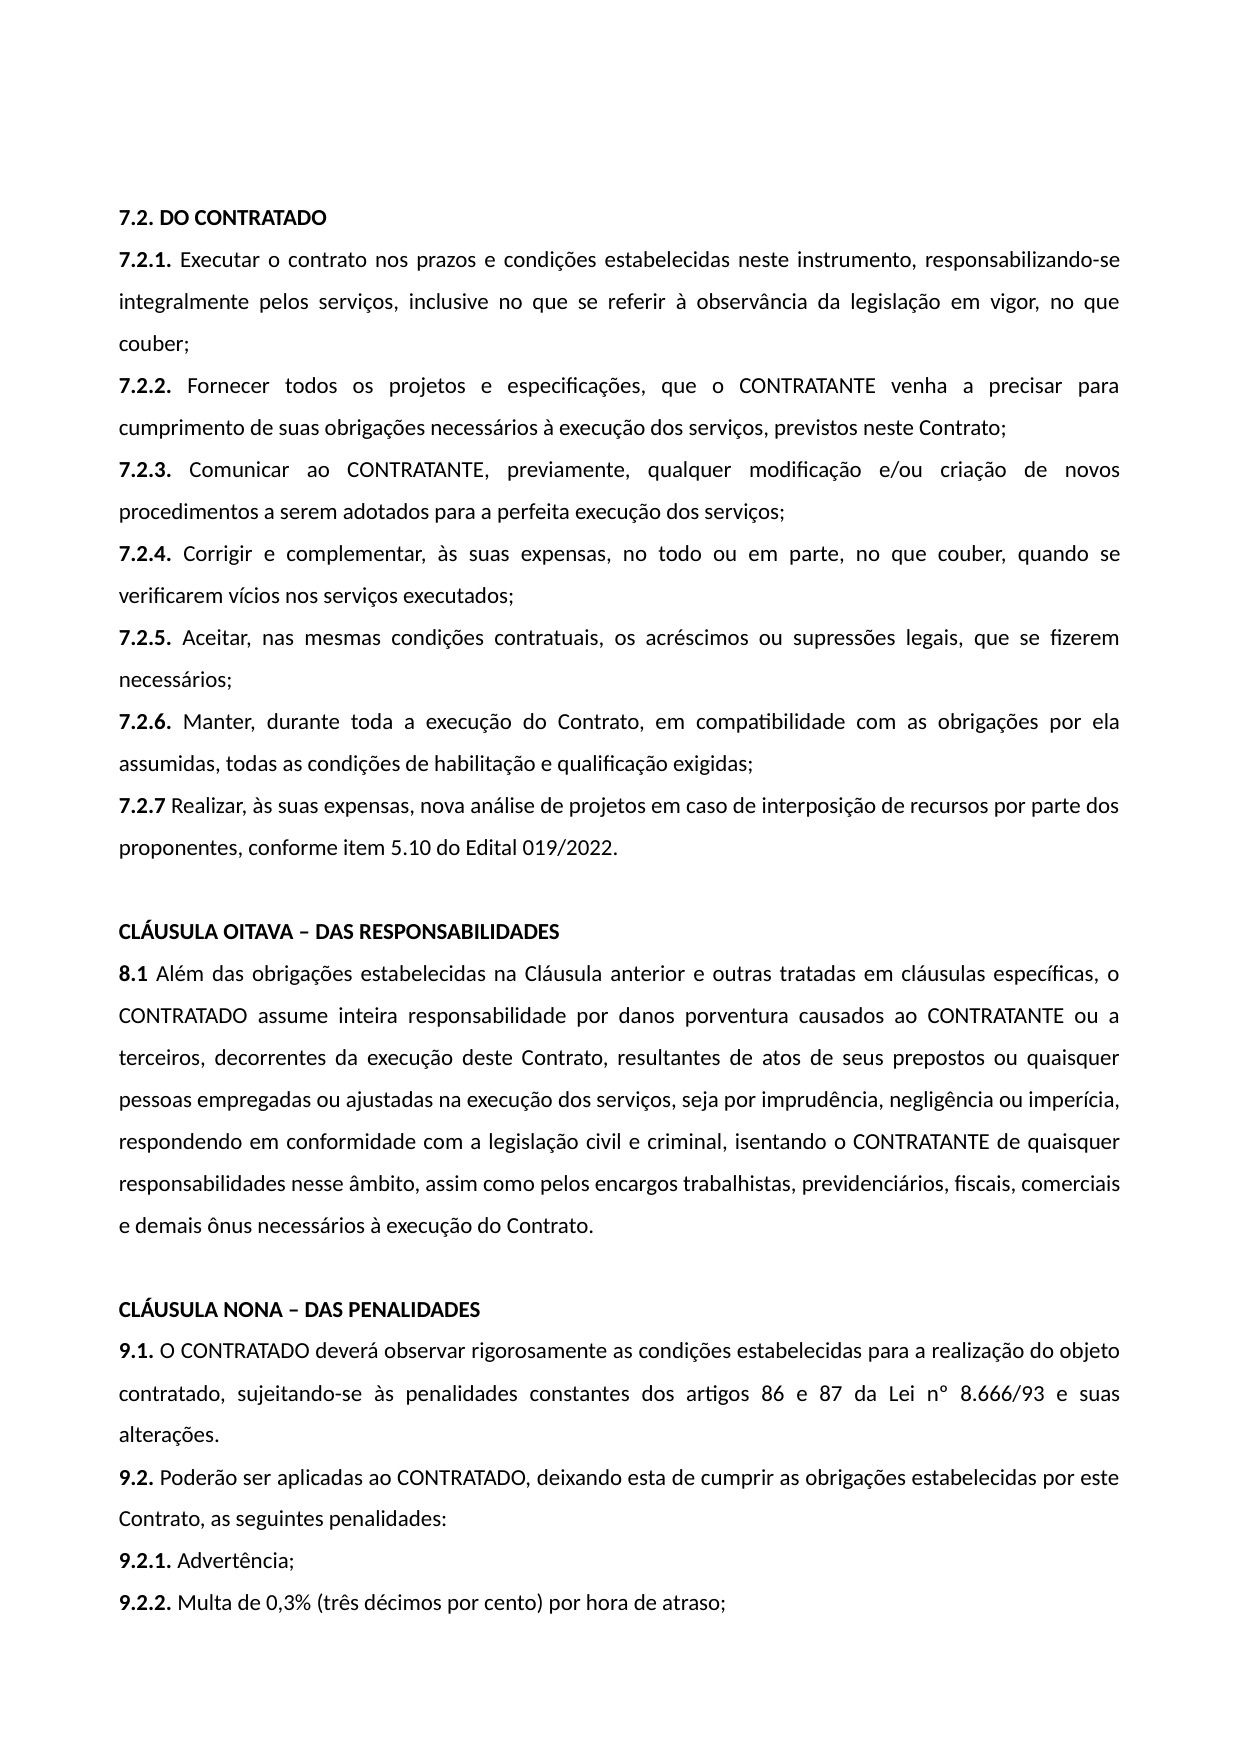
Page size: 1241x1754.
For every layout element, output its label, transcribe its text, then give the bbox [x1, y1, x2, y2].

text 9.2. Poderão ser aplicadas ao CONTRATADO, deixando esta de cumprir as obrigações estabelecidas por este Contrato, as seguintes penalidades: [118, 1463, 1122, 1533]
text 9.1. O CONTRATADO deverá observar rigorosamente as condições estabelecidas para a realização do objeto contratado, sujeitando-se às penalidades constantes dos artigos 86 e 87 da Lei nº 8.666/93 e suas alterações. [118, 1337, 1122, 1449]
text 7.2.7 Realizar, às suas expensas, nova análise de projetos em caso de interposição de recursos por parte dos proponentes, conforme item 5.10 do Edital 019/2022. [118, 791, 1122, 861]
text 7.2.4. Corrigir e complementar, às suas expensas, no todo ou em parte, no que couber, quando se verificarem vícios nos serviços executados; [118, 539, 1122, 609]
text 9.2.1. Advertência; [118, 1547, 1122, 1574]
text 7.2.1. Executar o contrato nos prazos e condições estabelecidas neste instrumento, responsabilizando-se integralmente pelos serviços, inclusive no que se referir à observância da legislação em vigor, no que couber; [118, 245, 1122, 357]
text CLÁUSULA OITAVA – DAS RESPONSABILIDADES [118, 917, 1122, 945]
text 7.2. DO CONTRATADO [118, 203, 1122, 231]
text 7.2.3. Comunicar ao CONTRATANTE, previamente, qualquer modificação e/ou criação de novos procedimentos a serem adotados para a perfeita execução dos serviços; [118, 455, 1122, 525]
text 8.1 Além das obrigações estabelecidas na Cláusula anterior e outras tratadas em cláusulas específicas, o CONTRATADO assume inteira responsabilidade por danos porventura causados ao CONTRATANTE ou a terceiros, decorrentes da execução deste Contrato, resultantes de atos de seus prepostos ou quaisquer pessoas empregadas ou ajustadas na execução dos serviços, seja por imprudência, negligência ou imperícia, respondendo em conformidade com a legislação civil e criminal, isentando o CONTRATANTE de quaisquer responsabilidades nesse âmbito, assim como pelos encargos trabalhistas, previdenciários, fiscais, comerciais e demais ônus necessários à execução do Contrato. [118, 959, 1122, 1239]
text 7.2.2. Fornecer todos os projetos e especificações, que o CONTRATANTE venha a precisar para cumprimento de suas obrigações necessários à execução dos serviços, previstos neste Contrato; [118, 371, 1122, 441]
text 7.2.6. Manter, durante toda a execução do Contrato, em compatibilidade com as obrigações por ela assumidas, todas as condições de habilitação e qualificação exigidas; [118, 707, 1122, 777]
text 7.2.5. Aceitar, nas mesmas condições contratuais, os acréscimos ou supressões legais, que se fizerem necessários; [118, 623, 1122, 693]
text 9.2.2. Multa de 0,3% (três décimos por cento) por hora de atraso; [118, 1588, 1122, 1617]
text CLÁUSULA NONA – DAS PENALIDADES [118, 1295, 1122, 1323]
